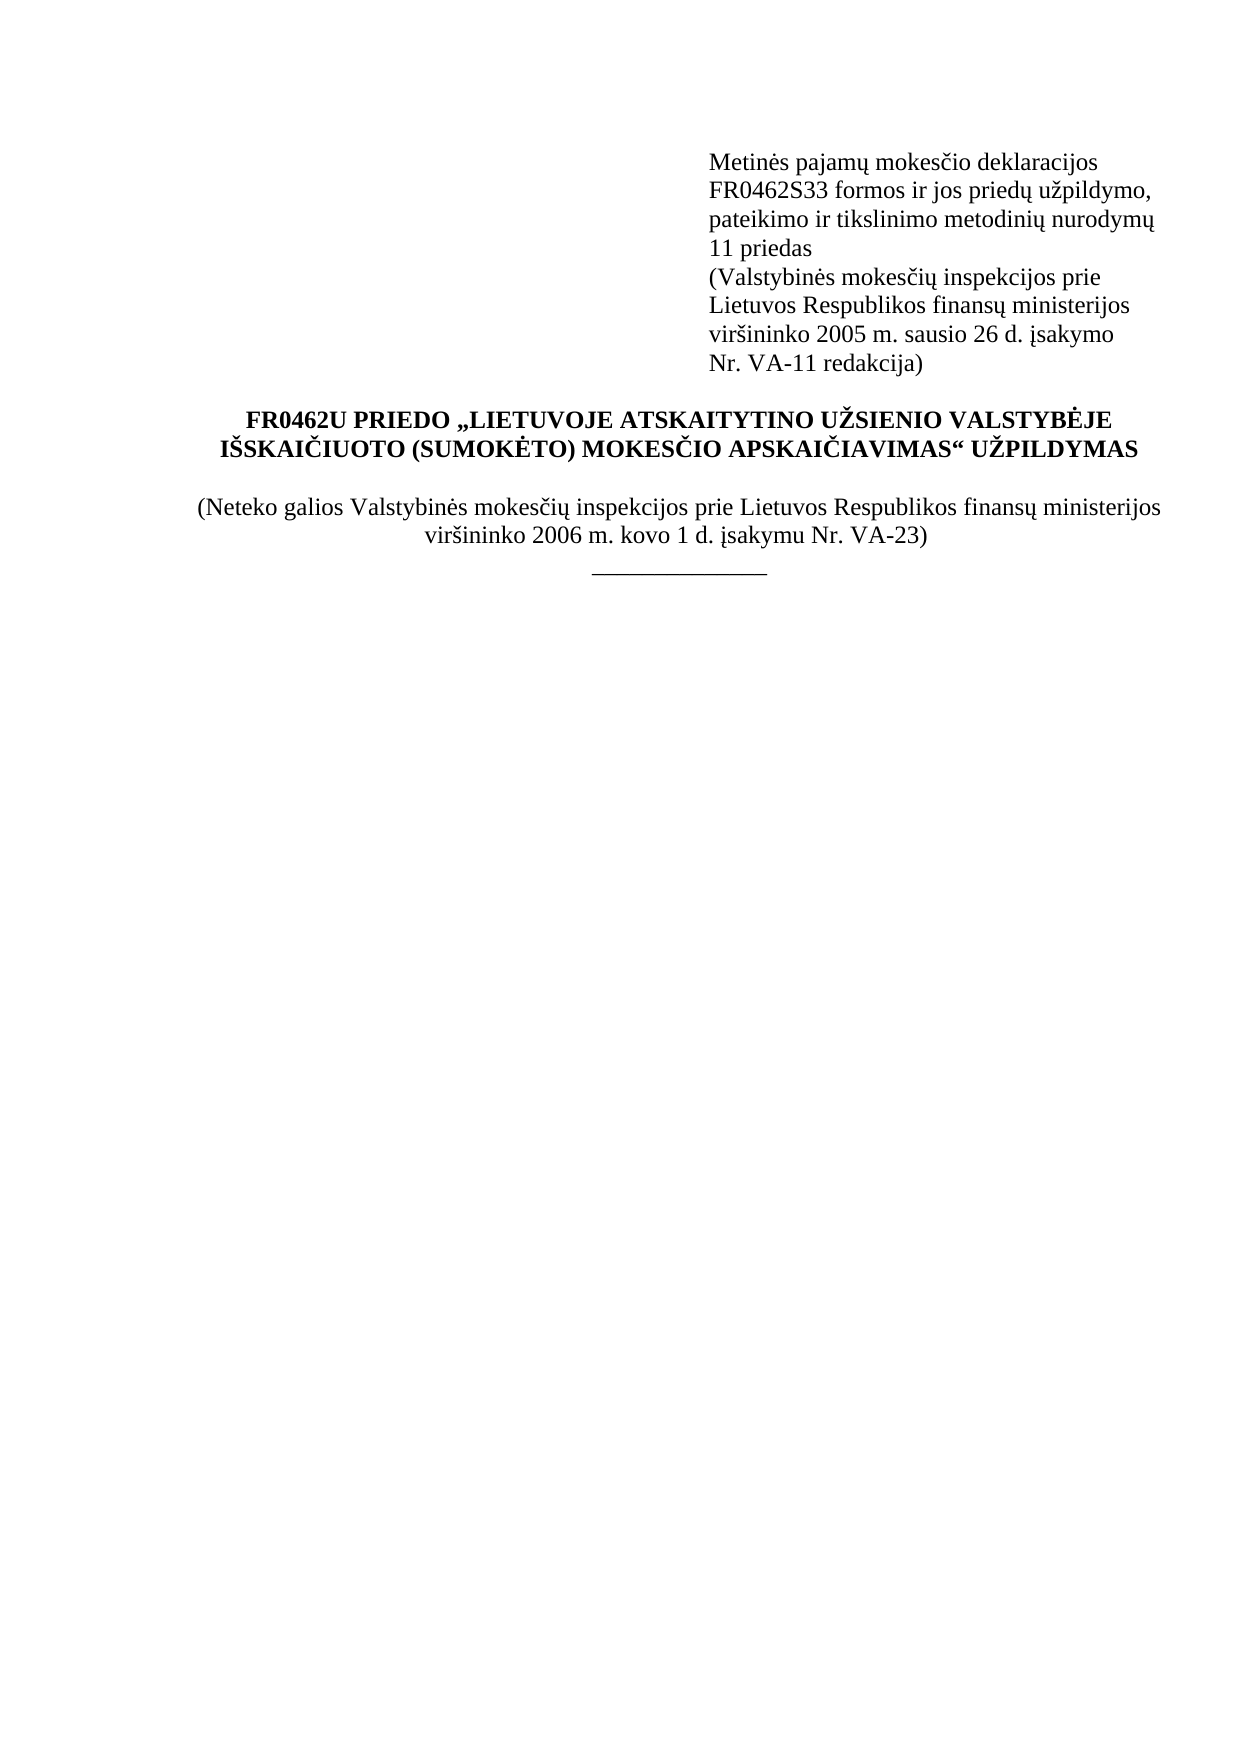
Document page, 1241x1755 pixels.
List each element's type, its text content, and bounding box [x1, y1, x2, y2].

text Metinės pajamų mokesčio deklaracijos [177, 147, 1181, 176]
text FR0462U PRIEDO „LIETUVOJE ATSKAITYTINO UŽSIENIO VALSTYBĖJE IŠSKAIČIUOTO (SUMOKĖTO) MOKESČIO APSKAIČIAVIMAS“ UŽPILDYMAS [177, 406, 1181, 463]
text pateikimo ir tikslinimo metodinių nurodymų [177, 204, 1181, 233]
text Nr. VA-11 redakcija) [177, 348, 1181, 377]
text ______________ [177, 549, 1181, 578]
text (Neteko galios Valstybinės mokesčių inspekcijos prie Lietuvos Respublikos finansų ministerijos viršininko 2006 m. kovo 1 d. įsakymu Nr. VA-23) [177, 492, 1181, 549]
text viršininko 2005 m. sausio 26 d. įsakymo [177, 319, 1181, 348]
text (Valstybinės mokesčių inspekcijos prie [177, 262, 1181, 291]
text FR0462S33 formos ir jos priedų užpildymo, [177, 176, 1181, 204]
text 11 priedas [177, 233, 1181, 262]
text Lietuvos Respublikos finansų ministerijos [177, 291, 1181, 319]
